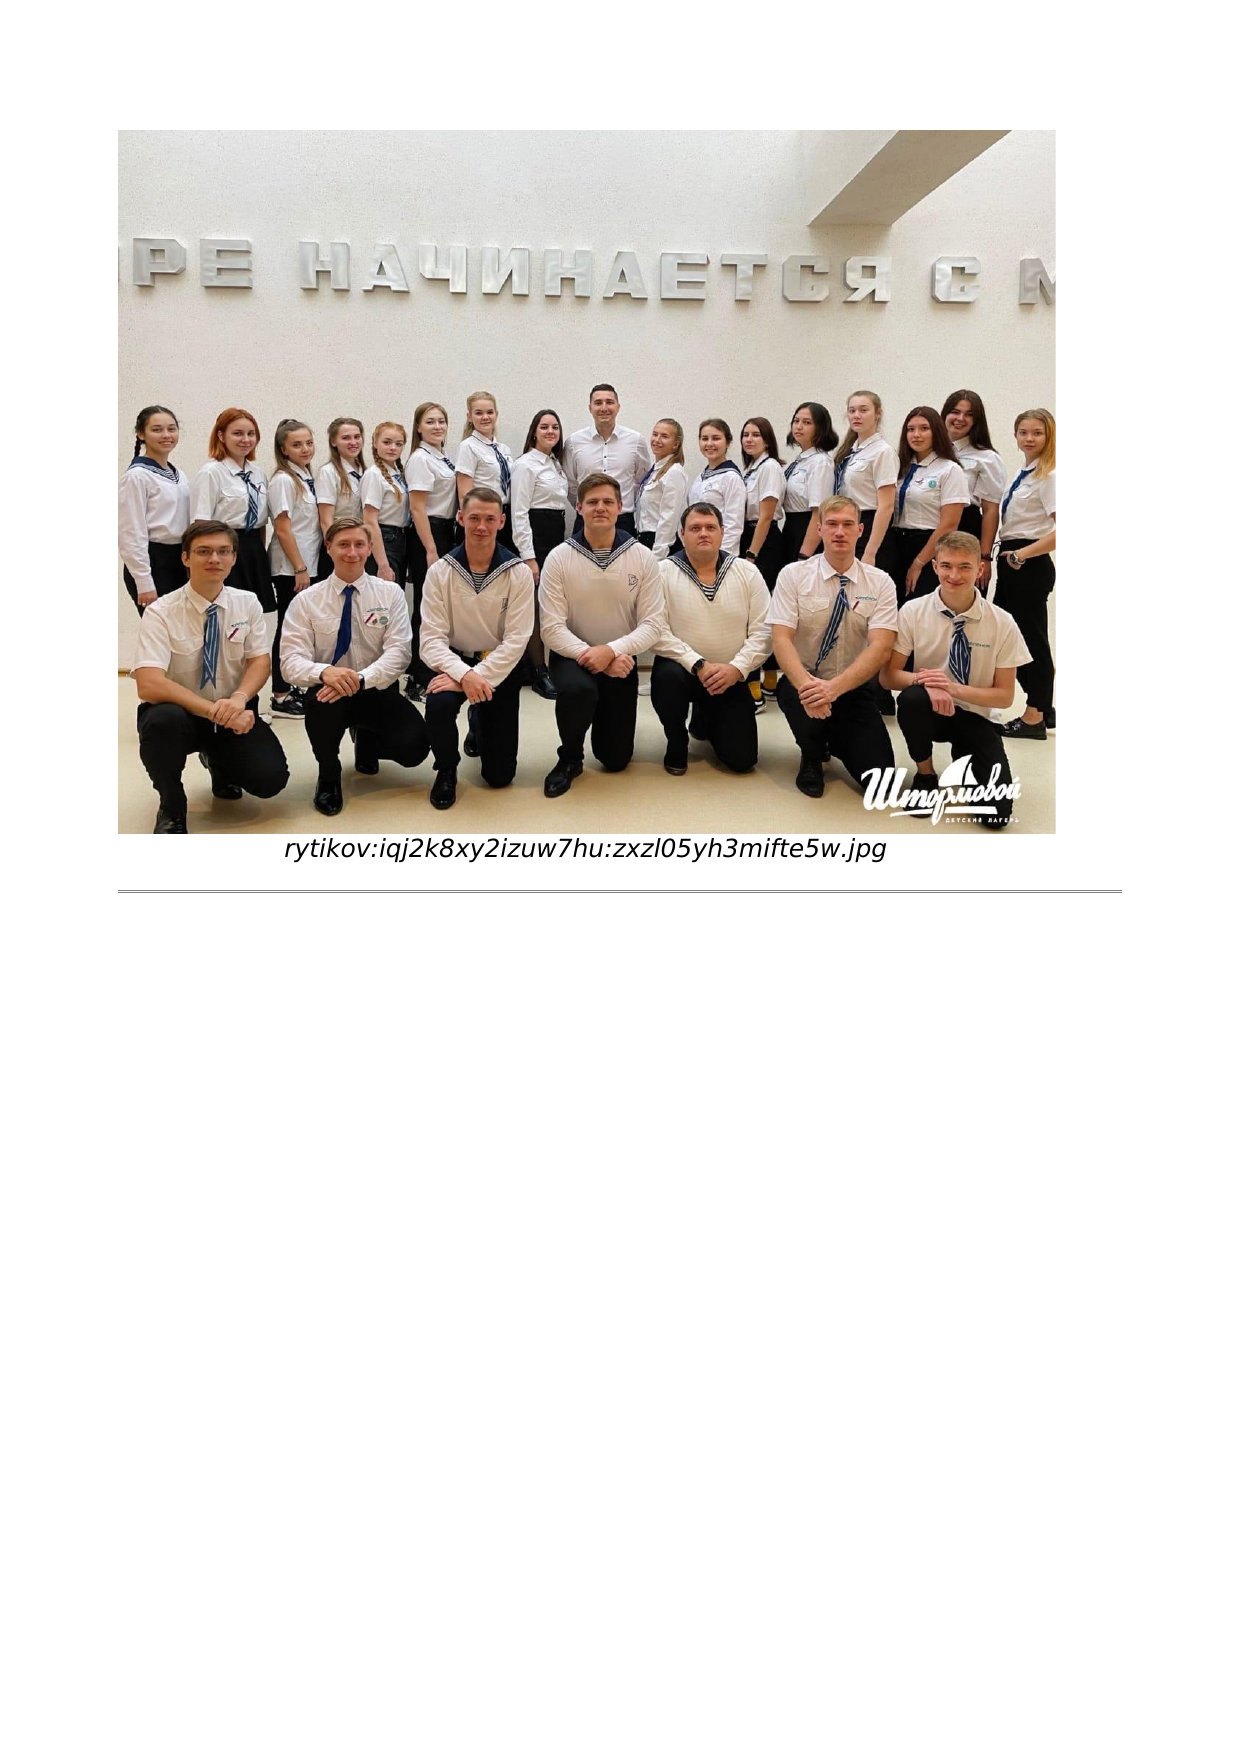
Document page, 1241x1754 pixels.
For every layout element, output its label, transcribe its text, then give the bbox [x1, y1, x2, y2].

text rytikov:iqj2k8xy2izuw7hu:zxzl05yh3mifte5w.jpg [118, 834, 1056, 863]
picture [118, 130, 1056, 834]
